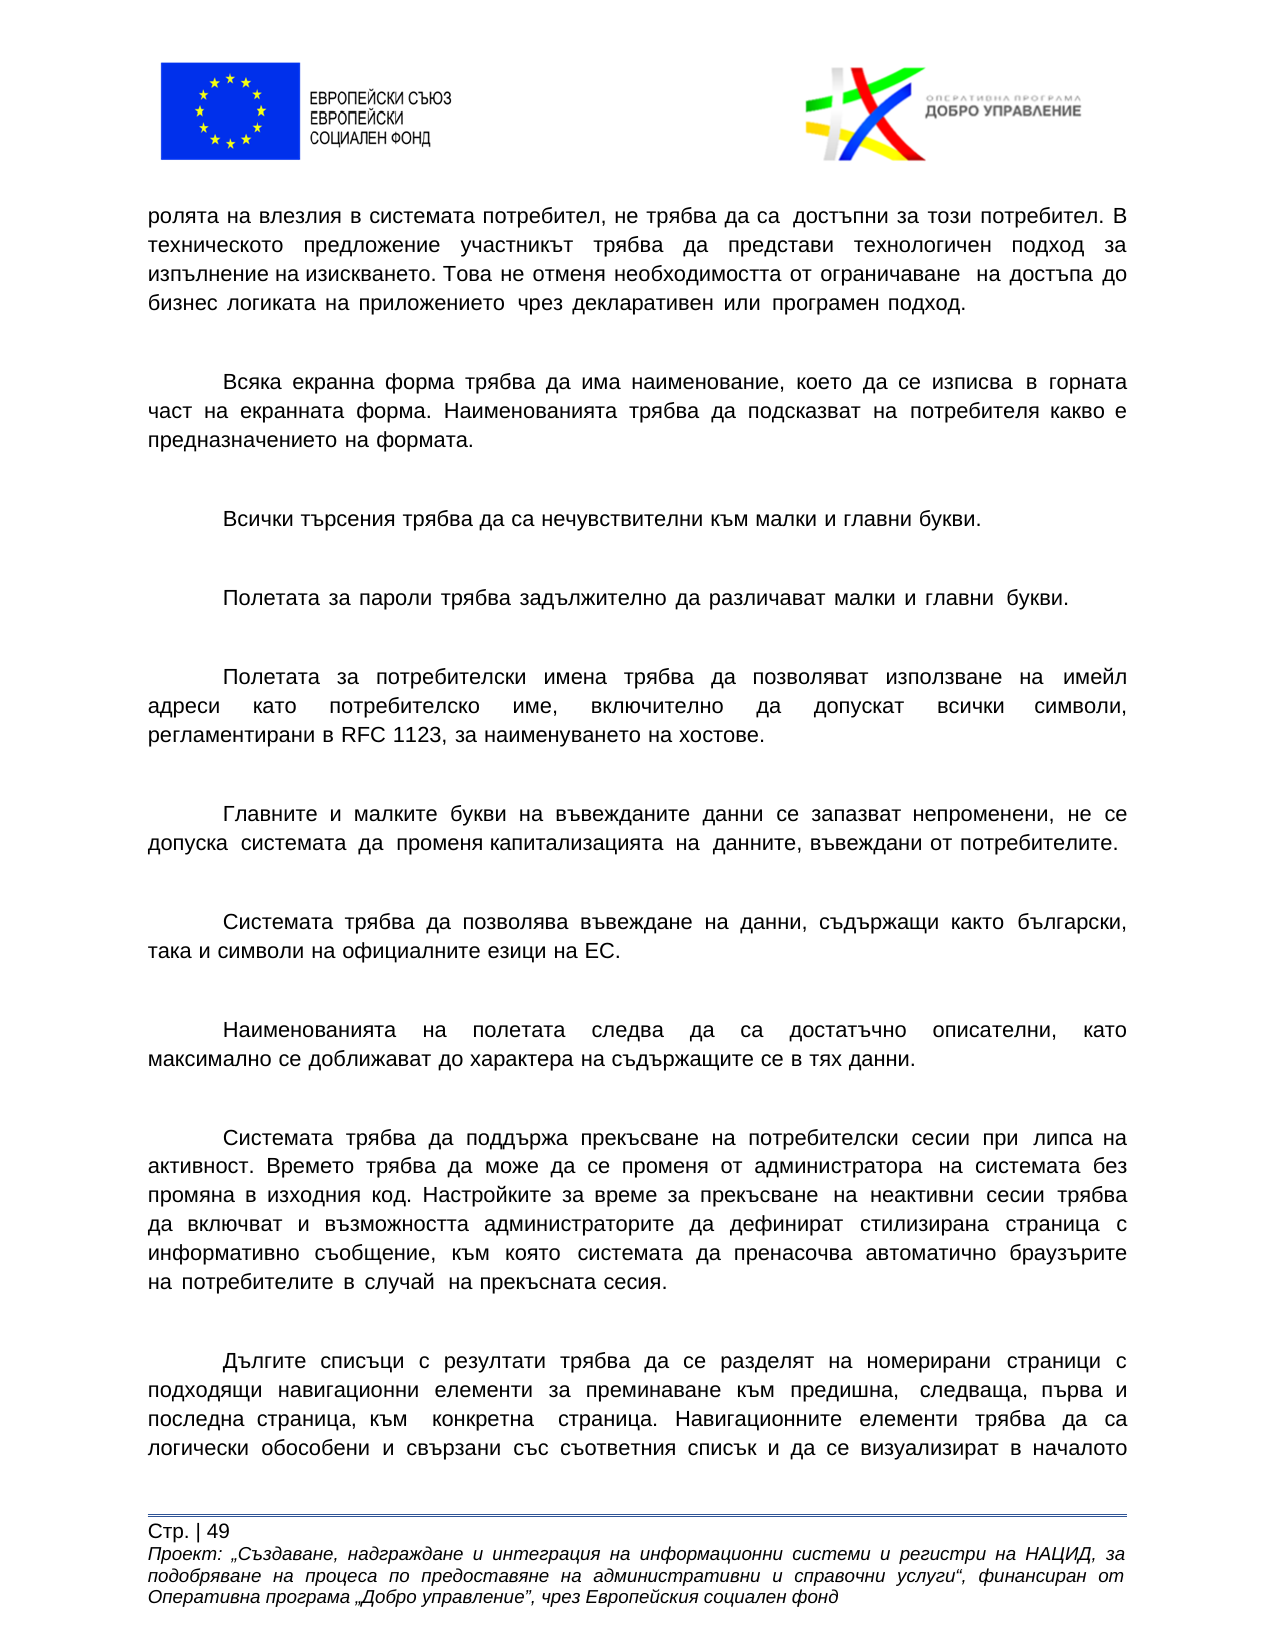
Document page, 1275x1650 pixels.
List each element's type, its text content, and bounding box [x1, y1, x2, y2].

text Наименованията на полетата следва да са достатъчно описателни, като максимално се доближават до характера на съдържащите се в тях данни. [148, 1016, 1127, 1071]
text Главните и малките букви на въвежданите данни се запазват непроменени, не се допуска системата да променя капитализацията на данните, въвеждани от потребителите. [148, 801, 1127, 855]
text Системата трябва да поддържа прекъсване на потребителски сесии при липса на активност. Времето трябва да може да се променя от администратора на системата без промяна в изходния код. Настройките за време за прекъсване на неактивни сесии трябва да включват и възможността администраторите да дефинират стилизирана страница с информативно съобщение, към която системата да пренасочва автоматично браузърите на потребителите в случай на прекъсната сесия. [148, 1124, 1127, 1294]
text Полетата за потребителски имена трябва да позволяват използване на имейл адреси като потребителско име, включително да допускат всички символи, регламентирани в RFC 1123, за наименуването на хостове. [148, 664, 1127, 747]
text Всяка екранна форма трябва да има наименование, което да се изписва в горната част на екранната форма. Наименованията трябва да подсказват на потребителя какво е предназначението на формата. [148, 369, 1127, 452]
text Дългите списъци с резултати трябва да се разделят на номерирани страници с подходящи навигационни елементи за преминаване към предишна, следваща, първа и последна страница, към конкретна страница. Навигационните елементи трябва да са логически обособени и свързани със съответния списък и да се визуализират в началото [148, 1348, 1127, 1460]
text ролята на влезлия в системата потребител, не трябва да са достъпни за този потребител. В техническото предложение участникът трябва да представи технологичен подход за изпълнение на изискването. Това не отменя необходимостта от ограничаване на достъпа до бизнес логиката на приложението чрез декларативен или програмен подход. [148, 203, 1127, 315]
text Полетата за пароли трябва задължително да различават малки и главни букви. [148, 585, 1127, 610]
text Всички търсения трябва да са нечувствителни към малки и главни букви. [148, 506, 1127, 531]
text Системата трябва да позволява въвеждане на данни, съдържащи както български, така и символи на официалните езици на ЕС. [148, 908, 1127, 963]
